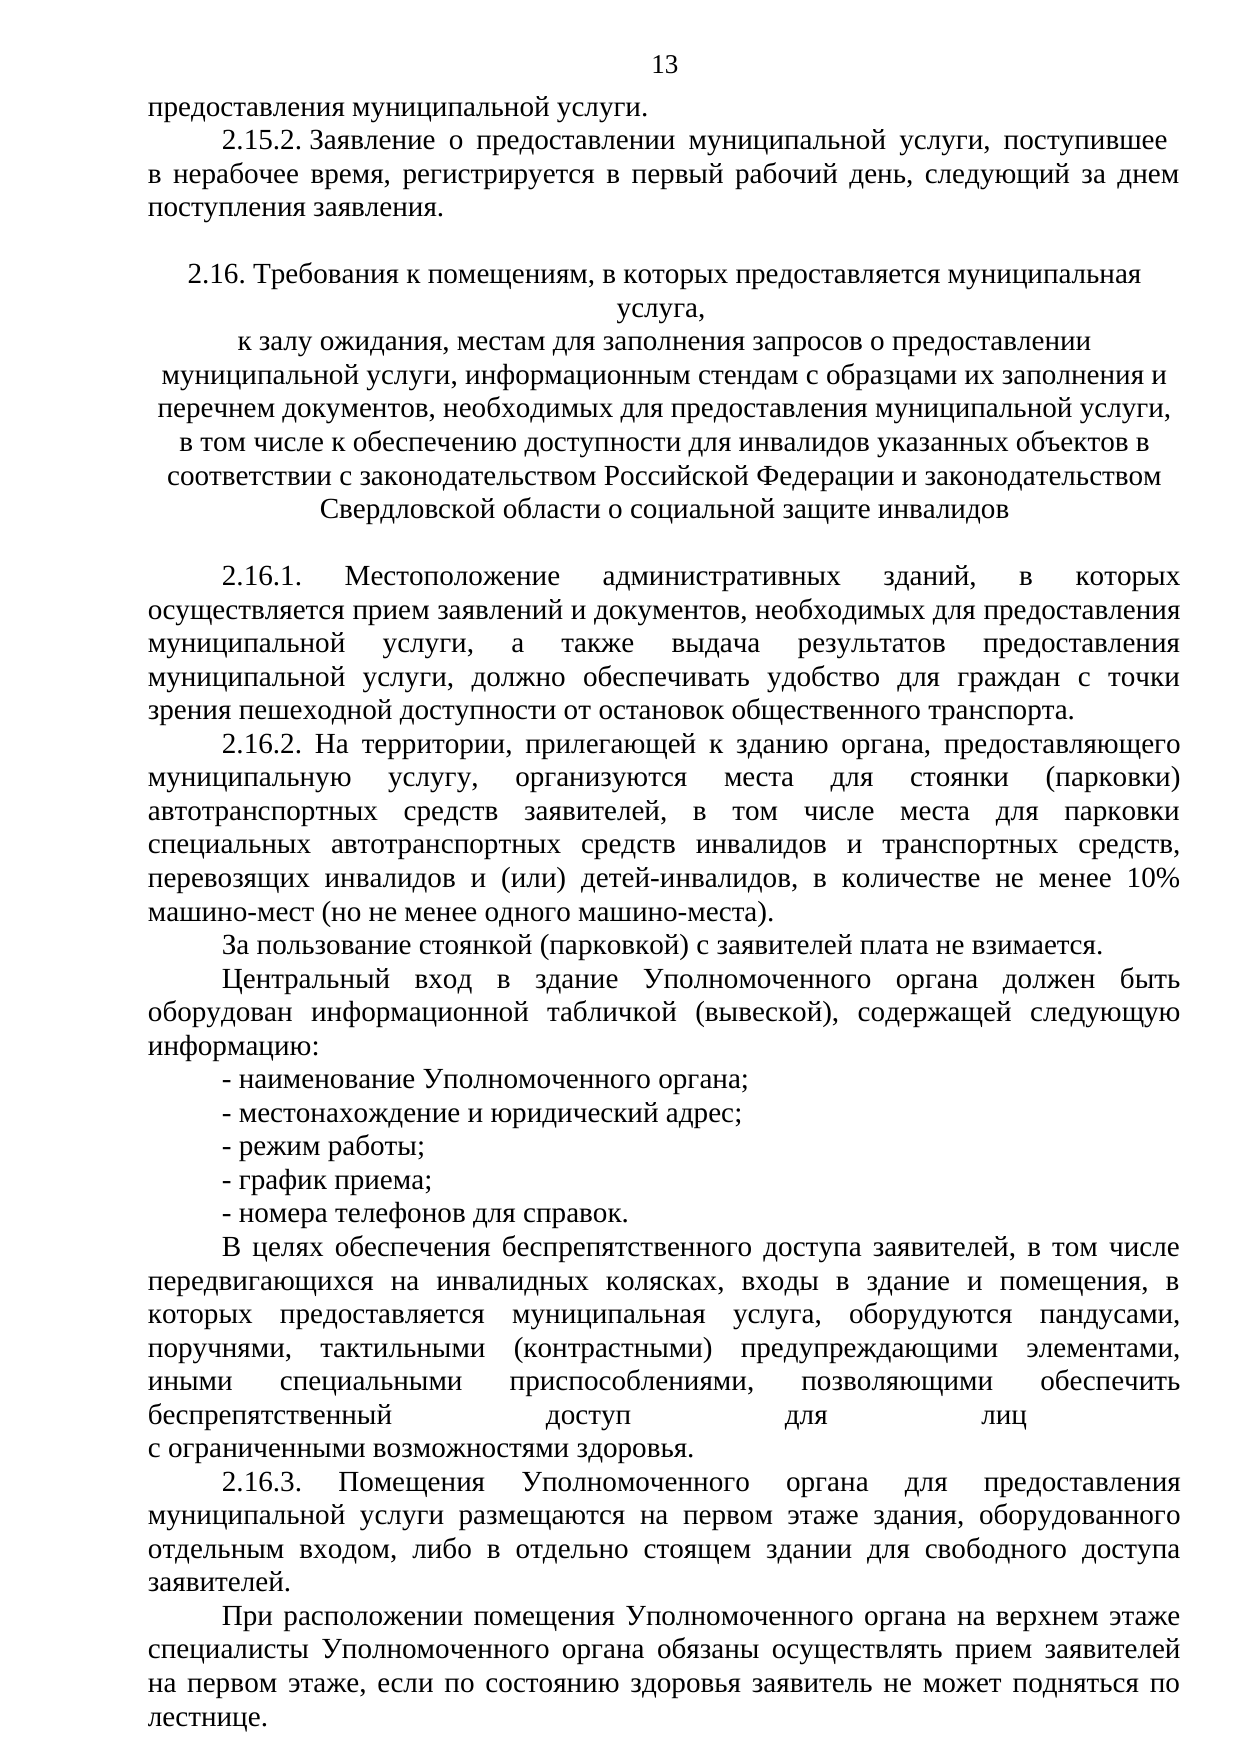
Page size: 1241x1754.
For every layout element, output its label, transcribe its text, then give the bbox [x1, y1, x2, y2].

text - график приема; [148, 1162, 1181, 1196]
text 2.15.2. Заявление о предоставлении муниципальной услуги, поступившее в нерабочее время, регистрируется в первый рабочий день, следующий за днем поступления заявления. [148, 122, 1181, 223]
text 2.16. Требования к помещениям, в которых предоставляется муниципальная услуга, к залу ожидания, местам для заполнения запросов о предоставлении муниципальной услуги, информационным стендам с образцами их заполнения и перечнем документов, необходимых для предоставления муниципальной услуги, в том числе к обеспечению доступности для инвалидов указанных объектов в соответствии с законодательством Российской Федерации и законодательством Свердловской области о социальной защите инвалидов [148, 256, 1181, 525]
text - наименование Уполномоченного органа; [148, 1061, 1181, 1095]
text В целях обеспечения беспрепятственного доступа заявителей, в том числе передвигающихся на инвалидных колясках, входы в здание и помещения, в которых предоставляется муниципальная услуга, оборудуются пандусами, поручнями, тактильными (контрастными) предупреждающими элементами, иными специальными приспособлениями, позволяющими обеспечить беспрепятственный доступ для лиц с ограниченными возможностями здоровья. [148, 1229, 1181, 1464]
text - местонахождение и юридический адрес; [148, 1095, 1181, 1128]
text 2.16.1. Местоположение административных зданий, в которых осуществляется прием заявлений и документов, необходимых для предоставления муниципальной услуги, а также выдача результатов предоставления муниципальной услуги, должно обеспечивать удобство для граждан с точки зрения пешеходной доступности от остановок общественного транспорта. [148, 558, 1181, 726]
text Центральный вход в здание Уполномоченного органа должен быть оборудован информационной табличкой (вывеской), содержащей следующую информацию: [148, 961, 1181, 1061]
text 2.16.3. Помещения Уполномоченного органа для предоставления муниципальной услуги размещаются на первом этаже здания, оборудованного отдельным входом, либо в отдельно стоящем здании для свободного доступа заявителей. [148, 1464, 1181, 1598]
text 2.16.2. На территории, прилегающей к зданию органа, предоставляющего муниципальную услугу, организуются места для стоянки (парковки) автотранспортных средств заявителей, в том числе места для парковки специальных автотранспортных средств инвалидов и транспортных средств, перевозящих инвалидов и (или) детей-инвалидов, в количестве не менее 10% машино-мест (но не менее одного машино-места). [148, 726, 1181, 927]
text За пользование стоянкой (парковкой) с заявителей плата не взимается. [148, 927, 1181, 961]
text - номера телефонов для справок. [148, 1196, 1181, 1229]
text При расположении помещения Уполномоченного органа на верхнем этаже специалисты Уполномоченного органа обязаны осуществлять прием заявителей на первом этаже, если по состоянию здоровья заявитель не может подняться по лестнице. [148, 1598, 1181, 1732]
text - режим работы; [148, 1128, 1181, 1162]
text предоставления муниципальной услуги. [148, 89, 1181, 122]
